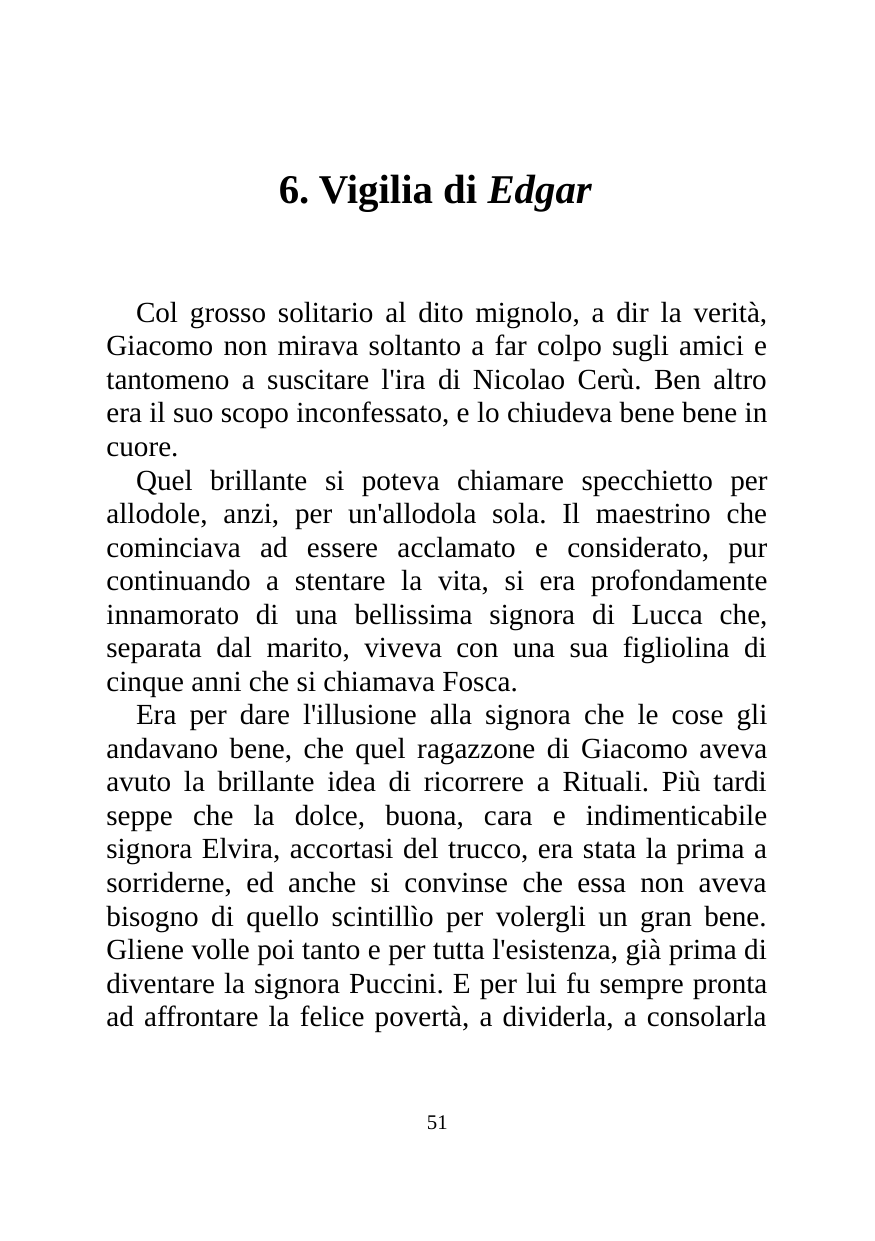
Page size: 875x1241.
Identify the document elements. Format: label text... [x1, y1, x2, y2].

subtitle 6. Vigilia di Edgar [106, 165, 768, 212]
text Era per dare l'illusione alla signora che le cose gli andavano bene, che quel ragazzone di Giacomo aveva avuto la brillante idea di ricorrere a Rituali. Più tardi seppe che la dolce, buona, cara e indimenticabile signora Elvira, accortasi del trucco, era stata la prima a sorriderne, ed anche si convinse che essa non aveva bisogno di quello scintillìo per volergli un gran bene. Gliene volle poi tanto e per tutta l'esistenza, già prima di diventare la signora Puccini. E per lui fu sempre pronta ad affrontare la felice povertà, a dividerla, a consolarla [106, 697, 768, 1033]
text Quel brillante si poteva chiamare specchietto per allodole, anzi, per un'allodola sola. Il maestrino che cominciava ad essere acclamato e considerato, pur continuando a stentare la vita, si era profondamente innamorato di una bellissima signora di Lucca che, separata dal marito, viveva con una sua figliolina di cinque anni che si chiamava Fosca. [106, 463, 768, 697]
text Col grosso solitario al dito mignolo, a dir la verità, Giacomo non mirava soltanto a far colpo sugli amici e tantomeno a suscitare l'ira di Nicolao Cerù. Ben altro era il suo scopo inconfessato, e lo chiudeva bene bene in cuore. [106, 295, 768, 463]
